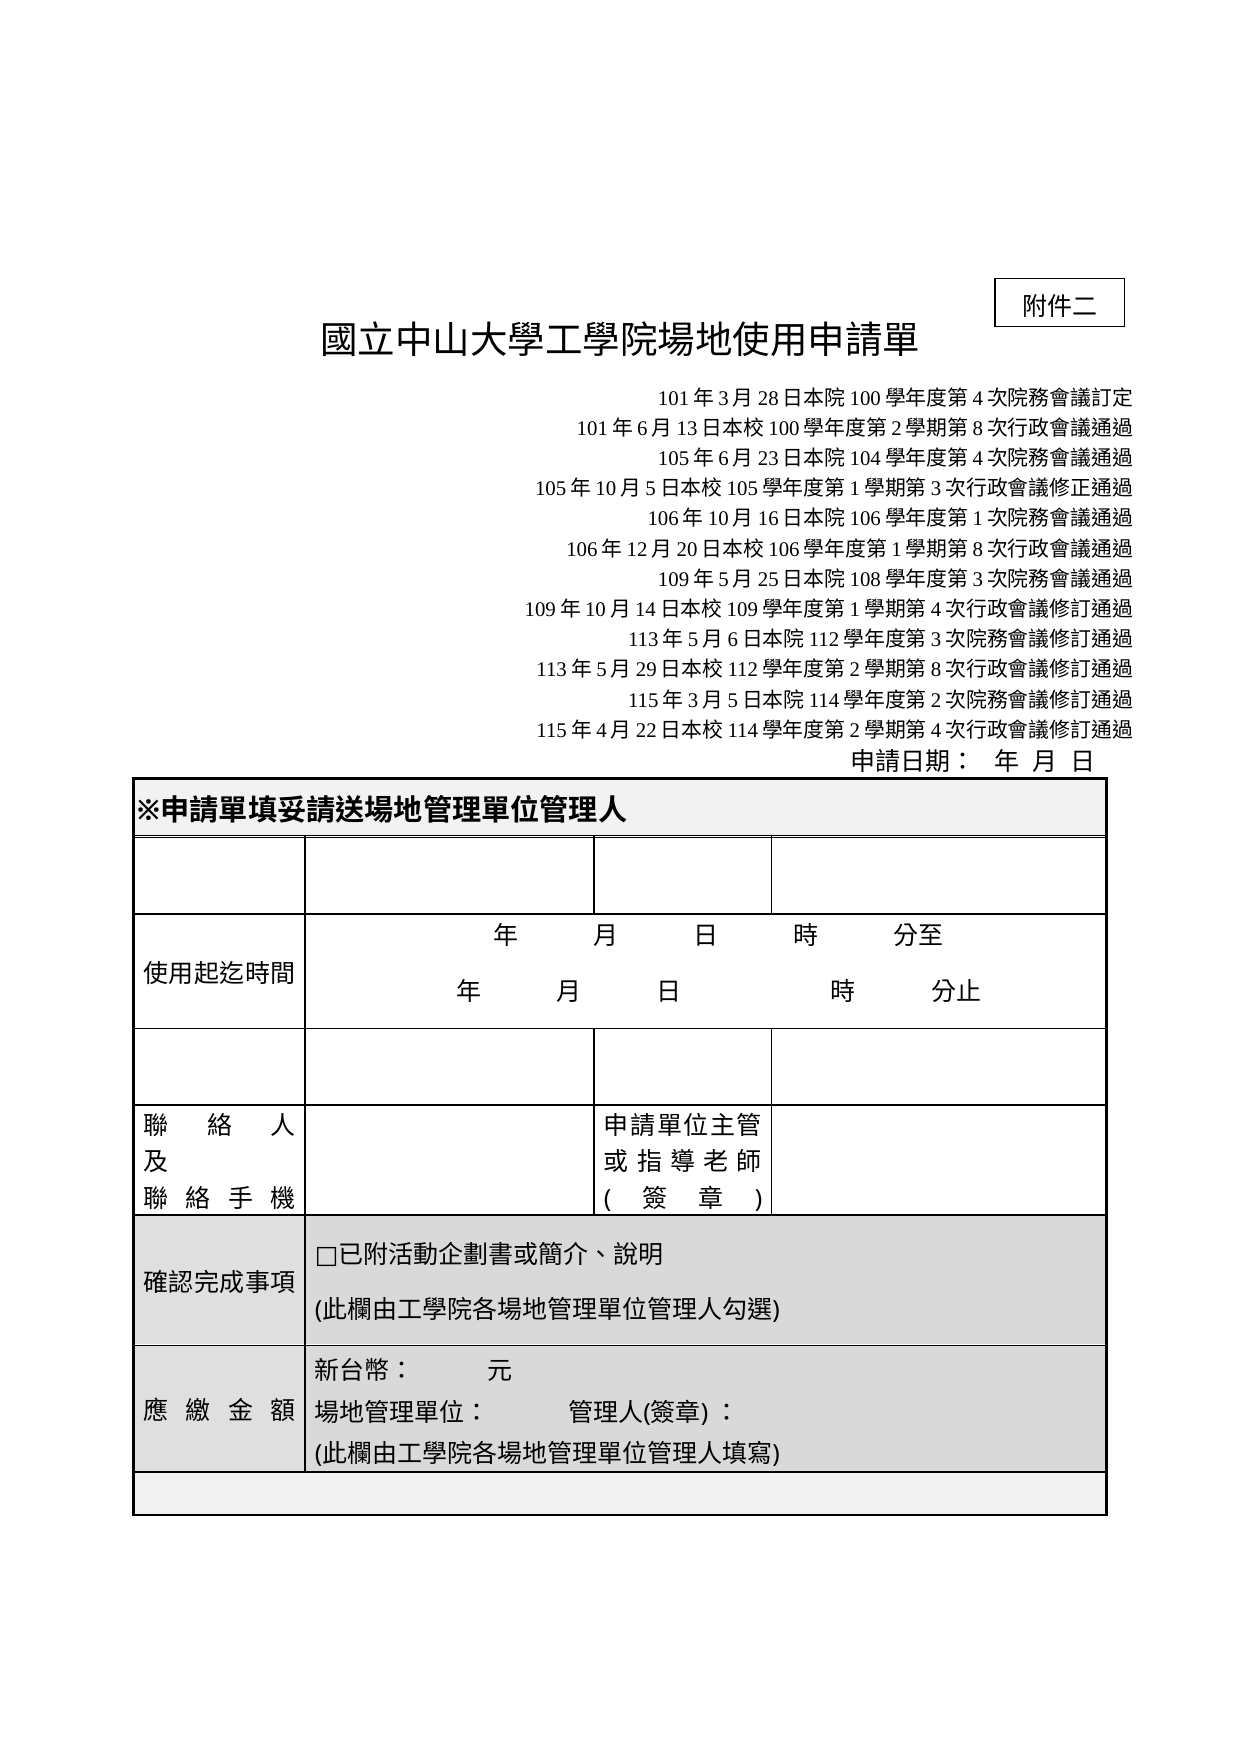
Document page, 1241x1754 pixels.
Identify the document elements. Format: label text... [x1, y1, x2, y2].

text 105年6月23日本院104學年度第4次院務會議通過 [108, 441, 1133, 471]
table_cell [135, 1473, 1105, 1514]
table_cell 聯 絡 人 及 聯絡手機 [135, 1106, 304, 1214]
table_cell [306, 1029, 593, 1104]
text 113年5月29日本校112學年度第2學期第8次行政會議修訂通過 [108, 653, 1133, 683]
table_cell 申請單位主管 或指導老師 (簽章) [595, 1106, 771, 1214]
table_header ※申請單填妥請送場地管理單位管理人 [135, 780, 1105, 835]
table_cell 使用起迄時間 [135, 915, 304, 1027]
text 105年10月5日本校105學年度第1學期第3次行政會議修正通過 [108, 471, 1133, 502]
table_cell □已附活動企劃書或簡介、說明 (此欄由工學院各場地管理單位管理人勾選) [306, 1216, 1105, 1344]
table_cell [772, 1106, 1105, 1214]
table_cell [306, 1106, 593, 1214]
table_cell 年 月 日 時 分至 年 月 日 時 分止 [306, 915, 1105, 1027]
table_cell [772, 1029, 1105, 1104]
table_cell [772, 838, 1105, 913]
table_cell 應繳金額 [135, 1346, 304, 1471]
text 附件二 [1010, 286, 1109, 319]
table_cell [595, 838, 771, 913]
text 申請日期： 年 月 日 [108, 743, 1095, 777]
table_cell [306, 838, 593, 913]
table_cell 確認完成事項 [135, 1216, 304, 1344]
text 115年3月5日本院114學年度第2次院務會議修訂通過 [108, 683, 1133, 713]
table_cell 新台幣： 元 場地管理單位： 管理人(簽章) ： (此欄由工學院各場地管理單位管理人填寫) [306, 1346, 1105, 1471]
text 國立中山大學工學院場地使用申請單 [108, 318, 1133, 362]
table_cell [135, 838, 304, 913]
text 109年5月25日本院108學年度第3次院務會議通過 [108, 562, 1133, 592]
text 115年4月22日本校114學年度第2學期第4次行政會議修訂通過 [108, 713, 1133, 743]
text 106年12月20日本校106學年度第1學期第8次行政會議通過 [108, 532, 1133, 562]
text 113年5月6日本院112學年度第3次院務會議修訂通過 [108, 622, 1133, 653]
text 109年10月14日本校109學年度第1學期第4次行政會議修訂通過 [108, 592, 1133, 622]
text 106年10月16日本院106學年度第1次院務會議通過 [108, 502, 1133, 532]
table_cell [595, 1029, 771, 1104]
table_cell [135, 1029, 304, 1104]
text 101年3月28日本院100學年度第4次院務會議訂定 [108, 381, 1133, 411]
text 101年6月13日本校100學年度第2學期第8次行政會議通過 [108, 411, 1133, 441]
